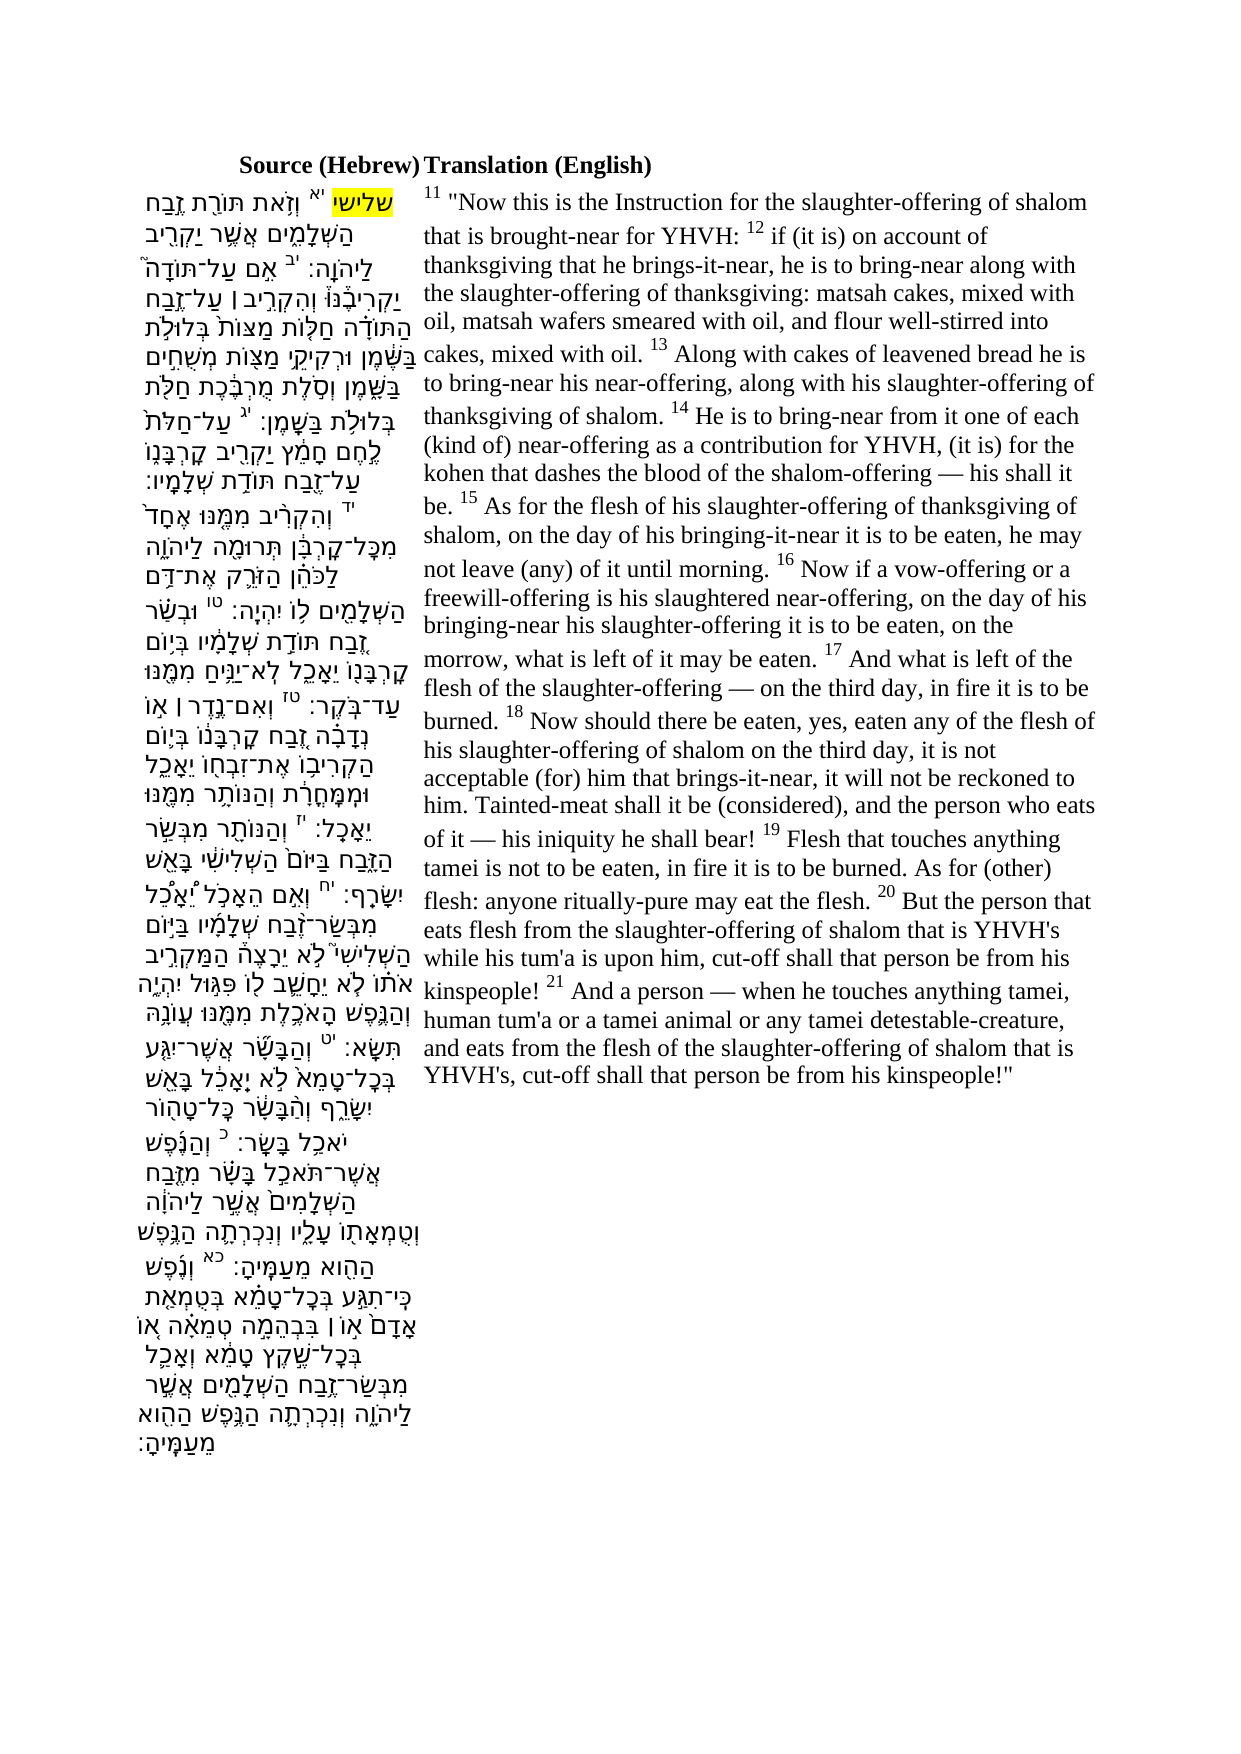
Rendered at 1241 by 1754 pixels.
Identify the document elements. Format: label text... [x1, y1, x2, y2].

table_header Source (Hebrew) [135, 150, 422, 181]
table_cell 11 "Now this is the Instruction for the slaughter-offering of shalom that is brought-near for YHVH: 12 if (it is) on account of thanksgiving that he brings-it-near, he is to bring-near along with the slaughter-offering of thanksgiving: matsah cakes, mixed with oil, matsah wafers smeared with oil, and flour well-stirred into cakes, mixed with oil. 13 Along with cakes of leavened bread he is to bring-near his near-offering, along with his slaughter-offering of thanksgiving of shalom. 14 He is to bring-near from it one of each (kind of) near-offering as a contribution for YHVH, (it is) for the kohen that dashes the blood of the shalom-offering — his shall it be. 15 As for the flesh of his slaughter-offering of thanksgiving of shalom, on the day of his bringing-it-near it is to be eaten, he may not leave (any) of it until morning. 16 Now if a vow-offering or a freewill-offering is his slaughtered near-offering, on the day of his bringing-near his slaughter-offering it is to be eaten, on the morrow, what is left of it may be eaten. 17 And what is left of the flesh of the slaughter-offering — on the third day, in fire it is to be burned. 18 Now should there be eaten, yes, eaten any of the flesh of his slaughter-offering of shalom on the third day, it is not acceptable (for) him that brings-it-near, it will not be reckoned to him. Tainted-meat shall it be (considered), and the person who eats of it — his iniquity he shall bear! 19 Flesh that touches anything tamei is not to be eaten, in fire it is to be burned. As for (other) flesh: anyone ritually-pure may eat the flesh. 20 But the person that eats flesh from the slaughter-offering of shalom that is YHVH's while his tum'a is upon him, cut-off shall that person be from his kinspeople! 21 And a person — when he touches anything tamei, human tum'a or a tamei animal or any tamei detestable-creature, and eats from the flesh of the slaughter-offering of shalom that is YHVH's, cut-off shall that person be from his kinspeople!" [422, 181, 1105, 1459]
table_cell שלישי יא וְזֹ֥את תּוֹרַ֖ת זֶ֣בַח הַשְּׁלָמִ֑ים אֲשֶׁ֥ר יַקְרִ֖יב לַיהֹוָֽה׃ יב אִ֣ם עַל־תּוֹדָה֮ יַקְרִיבֶ֒נּוּ֒ וְהִקְרִ֣יב ׀ עַל־זֶ֣בַח הַתּוֹדָ֗ה חַלּ֤וֹת מַצּוֹת֙ בְּלוּלֹ֣ת בַּשֶּׁ֔מֶן וּרְקִיקֵ֥י מַצּ֖וֹת מְשֻׁחִ֣ים בַּשָּׁ֑מֶן וְסֹ֣לֶת מֻרְבֶּ֔כֶת חַלֹּ֖ת בְּלוּלֹ֥ת בַּשָּֽׁמֶן׃ יג עַל־חַלֹּת֙ לֶ֣חֶם חָמֵ֔ץ יַקְרִ֖יב קׇרְבָּנ֑וֹ עַל־זֶ֖בַח תּוֹדַ֥ת שְׁלָמָֽיו׃ יד וְהִקְרִ֨יב מִמֶּ֤נּוּ אֶחָד֙ מִכׇּל־קׇרְבָּ֔ן תְּרוּמָ֖ה לַיהֹוָ֑ה לַכֹּהֵ֗ן הַזֹּרֵ֛ק אֶת־דַּ֥ם הַשְּׁלָמִ֖ים ל֥וֹ יִהְיֶֽה׃ טו וּבְשַׂ֗ר זֶ֚בַח תּוֹדַ֣ת שְׁלָמָ֔יו בְּי֥וֹם קׇרְבָּנ֖וֹ יֵאָכֵ֑ל לֹֽא־יַנִּ֥יחַ מִמֶּ֖נּוּ עַד־בֹּֽקֶר׃ טז וְאִם־נֶ֣דֶר ׀ א֣וֹ נְדָבָ֗ה זֶ֚בַח קׇרְבָּנ֔וֹ בְּי֛וֹם הַקְרִיב֥וֹ אֶת־זִבְח֖וֹ יֵאָכֵ֑ל וּמִֽמׇּחֳרָ֔ת וְהַנּוֹתָ֥ר מִמֶּ֖נּוּ יֵאָכֵֽל׃ יז וְהַנּוֹתָ֖ר מִבְּשַׂ֣ר הַזָּ֑בַח בַּיּוֹם֙ הַשְּׁלִישִׁ֔י בָּאֵ֖שׁ יִשָּׂרֵֽף׃ יח וְאִ֣ם הֵאָכֹ֣ל יֵ֠אָכֵ֠ל מִבְּשַׂר־זֶ֨בַח שְׁלָמָ֜יו בַּיּ֣וֹם הַשְּׁלִישִׁי֮ לֹ֣א יֵרָצֶה֒ הַמַּקְרִ֣יב אֹת֗וֹ לֹ֧א יֵחָשֵׁ֛ב ל֖וֹ פִּגּ֣וּל יִהְיֶ֑ה וְהַנֶּ֛פֶשׁ הָאֹכֶ֥לֶת מִמֶּ֖נּוּ עֲוֺנָ֥הּ תִּשָּֽׂא׃ יט וְהַבָּשָׂ֞ר אֲשֶׁר־יִגַּ֤ע בְּכׇל־טָמֵא֙ לֹ֣א יֵֽאָכֵ֔ל בָּאֵ֖שׁ יִשָּׂרֵ֑ף וְהַ֨בָּשָׂ֔ר כׇּל־טָה֖וֹר יֹאכַ֥ל בָּשָֽׂר׃ כ וְהַנֶּ֜פֶשׁ אֲשֶׁר־תֹּאכַ֣ל בָּשָׂ֗ר מִזֶּ֤בַח הַשְּׁלָמִים֙ אֲשֶׁ֣ר לַיהֹוָ֔ה וְטֻמְאָת֖וֹ עָלָ֑יו וְנִכְרְתָ֛ה הַנֶּ֥פֶשׁ הַהִ֖וא מֵעַמֶּֽיהָ׃ כא וְנֶ֜פֶשׁ כִּֽי־תִגַּ֣ע בְּכׇל־טָמֵ֗א בְּטֻמְאַ֤ת אָדָם֙ א֣וֹ ׀ בִּבְהֵמָ֣ה טְמֵאָ֗ה א֚וֹ בְּכׇל־שֶׁ֣קֶץ טָמֵ֔א וְאָכַ֛ל מִבְּשַׂר־זֶ֥בַח הַשְּׁלָמִ֖ים אֲשֶׁ֣ר לַיהֹוָ֑ה וְנִכְרְתָ֛ה הַנֶּ֥פֶשׁ הַהִ֖וא מֵעַמֶּֽיהָ׃ [135, 181, 422, 1459]
table_header Translation (English) [422, 150, 1105, 181]
